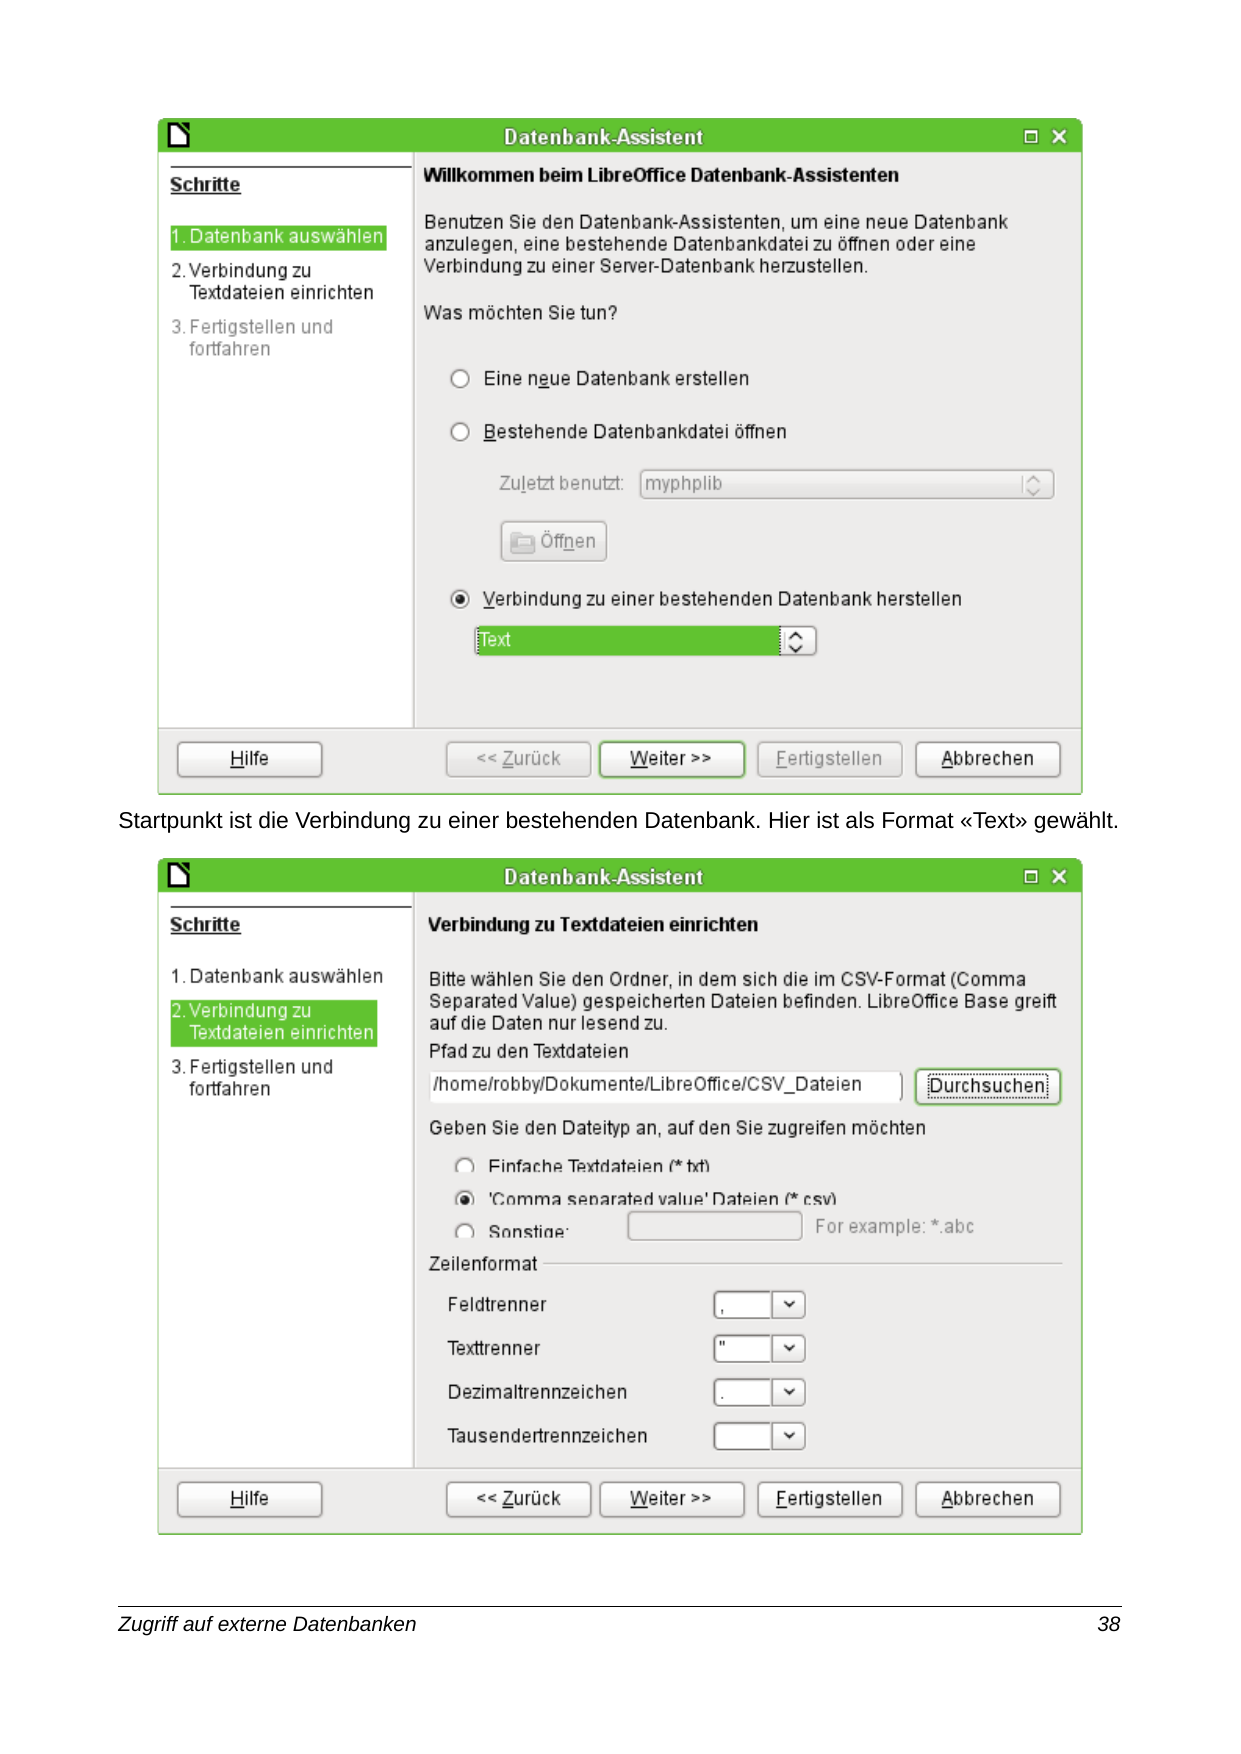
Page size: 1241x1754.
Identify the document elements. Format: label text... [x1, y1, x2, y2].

picture [157, 858, 1083, 1535]
picture [157, 118, 1083, 795]
text Startpunkt ist die Verbindung zu einer bestehenden Datenbank. Hier ist als Format «Text» gewählt. [118, 807, 1122, 833]
